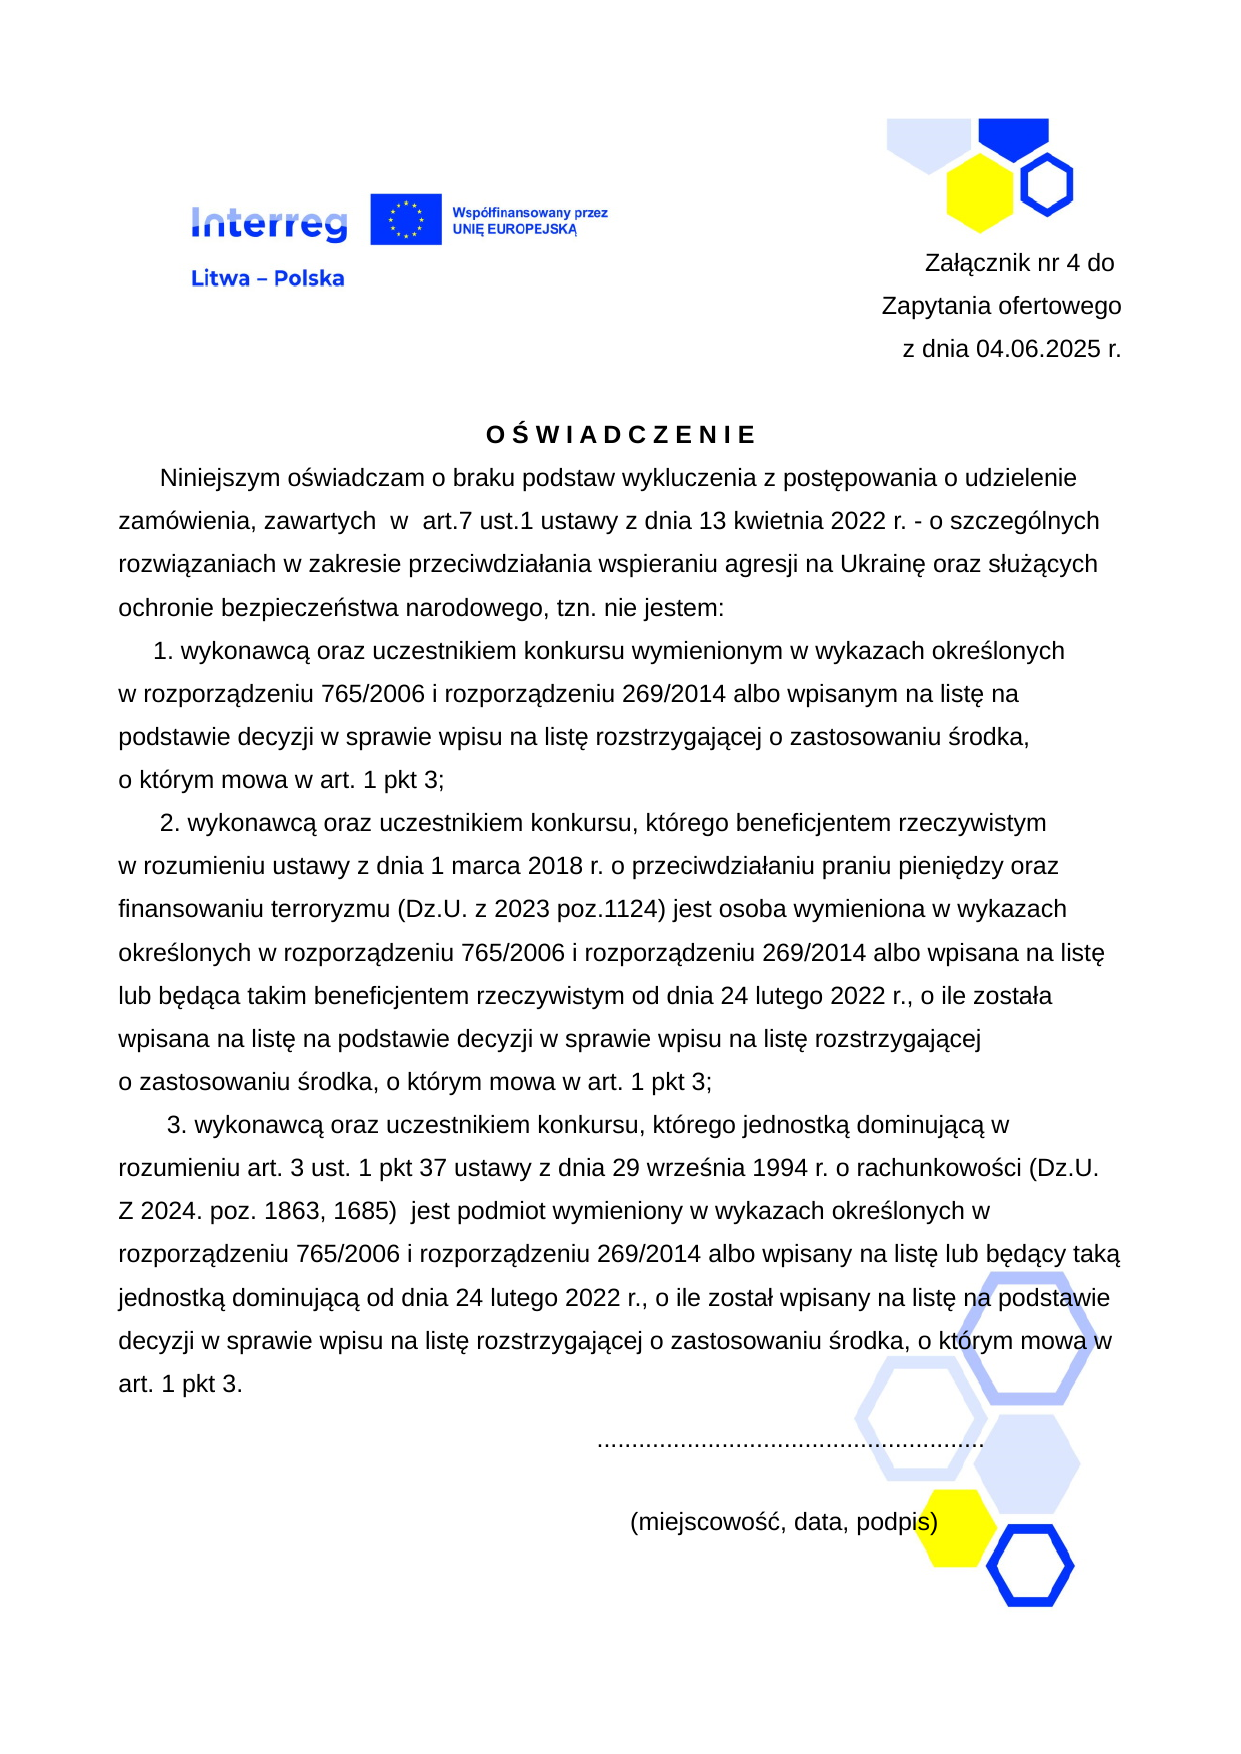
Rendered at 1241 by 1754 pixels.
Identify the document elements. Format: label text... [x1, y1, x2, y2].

text Niniejszym oświadczam o braku podstaw wykluczenia z postępowania o udzielenie zamówienia, zawartych w art.7 ust.1 ustawy z dnia 13 kwietnia 2022 r. - o szczególnych rozwiązaniach w zakresie przeciwdziałania wspieraniu agresji na Ukrainę oraz służących ochronie bezpieczeństwa narodowego, tzn. nie jestem: [118, 463, 1122, 621]
text Załącznik nr 4 do [118, 247, 1122, 276]
subtitle O Ś W I A D C Z E N I E [118, 420, 1122, 449]
picture [118, 794, 1122, 808]
picture [118, 276, 1122, 291]
picture [118, 1397, 1122, 1424]
text 3. wykonawcą oraz uczestnikiem konkursu, którego jednostką dominującą w rozumieniu art. 3 ust. 1 pkt 37 ustawy z dnia 29 września 1994 r. o rachunkowości (Dz.U. Z 2024. poz. 1863, 1685) jest podmiot wymieniony w wykazach określonych w rozporządzeniu 765/2006 i rozporządzeniu 269/2014 albo wpisany na listę lub będący taką jednostką dominującą od dnia 24 lutego 2022 r., o ile został wpisany na listę na podstawie decyzji w sprawie wpisu na listę rozstrzygającej o zastosowaniu środka, o którym mowa w art. 1 pkt 3. [118, 1110, 1122, 1397]
picture [118, 1453, 1122, 1636]
text z dnia 04.06.2025 r. [118, 334, 1122, 362]
picture [118, 319, 1122, 334]
picture [118, 362, 1122, 420]
picture [118, 621, 1122, 636]
text ........................................................ [118, 1424, 1122, 1453]
picture [118, 449, 1122, 463]
picture [118, 118, 1122, 247]
text 2. wykonawcą oraz uczestnikiem konkursu, którego beneficjentem rzeczywistym w rozumieniu ustawy z dnia 1 marca 2018 r. o przeciwdziałaniu praniu pieniędzy oraz finansowaniu terroryzmu (Dz.U. z 2023 poz.1124) jest osoba wymieniona w wykazach określonych w rozporządzeniu 765/2006 i rozporządzeniu 269/2014 albo wpisana na listę lub będąca takim beneficjentem rzeczywistym od dnia 24 lutego 2022 r., o ile została wpisana na listę na podstawie decyzji w sprawie wpisu na listę rozstrzygającej o zastosowaniu środka, o którym mowa w art. 1 pkt 3; [118, 808, 1122, 1096]
picture [118, 1096, 1122, 1110]
text (miejscowość, data, podpis) [187, 1478, 1122, 1536]
text 1. wykonawcą oraz uczestnikiem konkursu wymienionym w wykazach określonych w rozporządzeniu 765/2006 i rozporządzeniu 269/2014 albo wpisanym na listę na podstawie decyzji w sprawie wpisu na listę rozstrzygającej o zastosowaniu środka, o którym mowa w art. 1 pkt 3; [118, 636, 1122, 794]
text Zapytania ofertowego [118, 291, 1122, 319]
